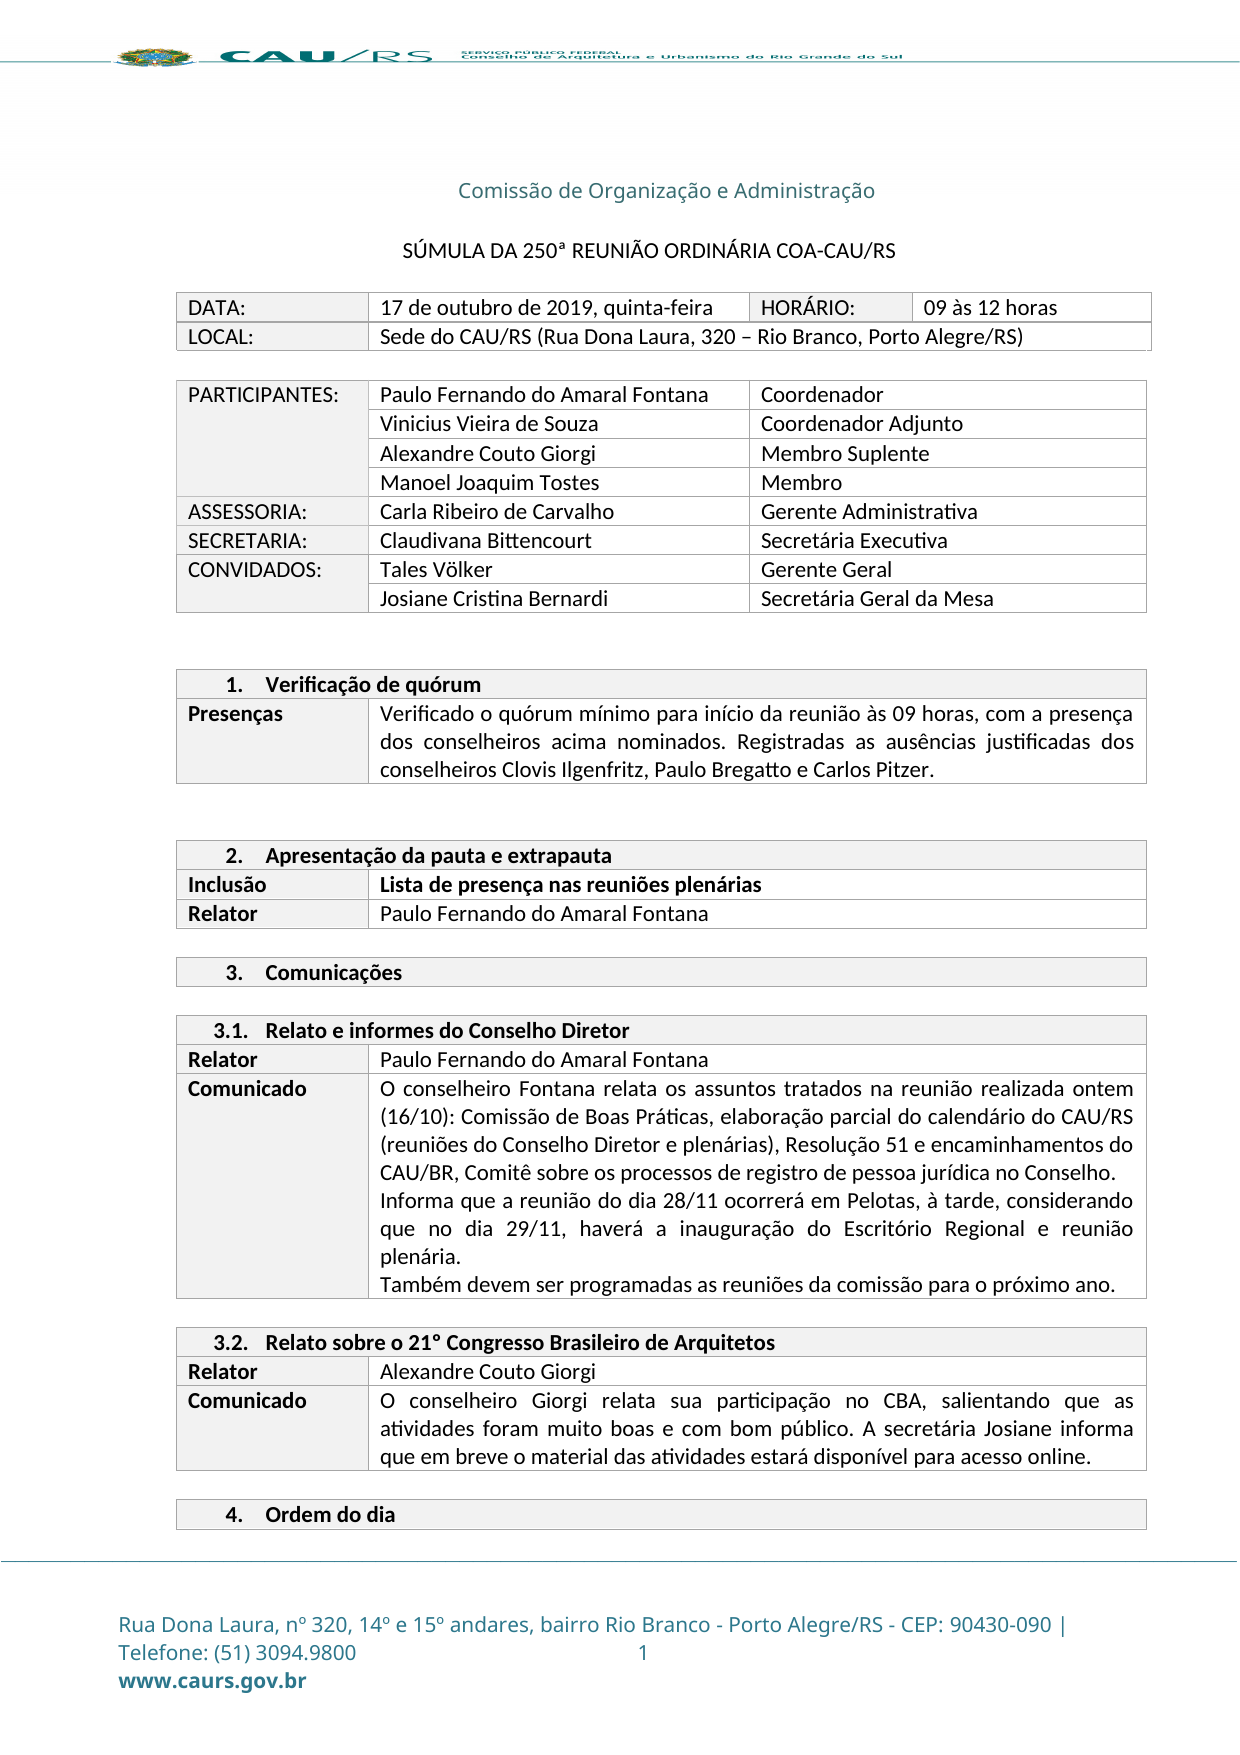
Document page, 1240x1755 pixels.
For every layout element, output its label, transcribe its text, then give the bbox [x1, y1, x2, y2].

table_cell [1147, 899, 1151, 927]
table_cell Membro Suplente [750, 439, 1146, 467]
table_cell Presenças [177, 699, 368, 783]
table_cell Lista de presença nas reuniões plenárias [369, 870, 1146, 898]
table_cell O conselheiro Giorgi relata sua participação no CBA, salientando que as atividades foram muito boas e com bom público. A secretária Josiane informa que em breve o material das atividades estará disponível para acesso online. [369, 1386, 1146, 1470]
table_cell [1147, 409, 1151, 438]
table_cell [1147, 1356, 1151, 1385]
table_cell [1147, 1073, 1151, 1298]
table_cell [1147, 669, 1151, 698]
table_cell Alexandre Couto Giorgi [369, 1357, 1146, 1385]
table_cell [1147, 869, 1151, 898]
table_cell [1147, 438, 1151, 467]
table_cell [369, 784, 1146, 840]
table_cell [1147, 583, 1151, 612]
table_header 17 de outubro de 2019, quinta-feira [369, 293, 749, 321]
table_cell ASSESSORIA: [177, 497, 368, 525]
table_cell [177, 987, 368, 1015]
table_cell [177, 1471, 368, 1499]
table_cell [1146, 986, 1151, 1015]
table_cell [1147, 467, 1151, 496]
table_cell [1147, 1499, 1151, 1528]
table_cell [1146, 1470, 1151, 1499]
table_cell Gerente Geral [750, 555, 1146, 583]
table_cell Paulo Fernando do Amaral Fontana [369, 900, 1146, 927]
table_cell Paulo Fernando do Amaral Fontana [369, 381, 749, 408]
table_cell [1146, 783, 1151, 840]
table_cell [1147, 957, 1151, 986]
table_cell Paulo Fernando do Amaral Fontana [369, 1045, 1146, 1073]
table_cell Comunicado [177, 1386, 368, 1470]
table_cell [1147, 554, 1151, 583]
table_cell Secretária Geral da Mesa [750, 584, 1146, 612]
table_cell [1146, 612, 1151, 669]
table_cell [177, 929, 368, 957]
table_cell Relato sobre o 21º Congresso Brasileiro de Arquitetos [177, 1328, 1146, 1356]
table_cell Manoel Joaquim Tostes [369, 468, 749, 496]
table_cell Verificação de quórum [177, 670, 1146, 698]
text SÚMULA DA 250ª REUNIÃO ORDINÁRIA COA-CAU/RS [177, 236, 1121, 264]
table_cell [1146, 1298, 1151, 1327]
table_cell Inclusão [177, 870, 368, 898]
table_cell [177, 1299, 368, 1327]
table_cell [1146, 928, 1151, 957]
table_cell Relator [177, 1045, 368, 1073]
table_cell Coordenador Adjunto [750, 410, 1146, 438]
table_cell Carla Ribeiro de Carvalho [369, 497, 749, 525]
table_cell Claudivana Bittencourt [369, 526, 749, 554]
table_cell Josiane Cristina Bernardi [369, 584, 749, 612]
table_cell [1147, 698, 1151, 783]
table_cell Relator [177, 1357, 368, 1385]
table_cell [1147, 351, 1151, 379]
table_cell Comunicado [177, 1074, 368, 1298]
table_cell [369, 1299, 1146, 1327]
table_cell [177, 784, 368, 840]
table_cell [369, 1471, 1146, 1499]
table_cell [1147, 840, 1151, 869]
table_cell [1147, 380, 1151, 408]
table_cell [1147, 496, 1151, 525]
table_cell Tales Völker [369, 555, 749, 583]
table_cell PARTICIPANTES: [177, 381, 368, 496]
table_cell LOCAL: [177, 323, 368, 350]
table_cell Membro [750, 468, 1146, 496]
table_cell Alexandre Couto Giorgi [369, 439, 749, 467]
table_cell Verificado o quórum mínimo para início da reunião às 09 horas, com a presença dos conselheiros acima nominados. Registradas as ausências justificadas dos conselheiros Clovis Ilgenfritz, Paulo Bregatto e Carlos Pitzer. [369, 699, 1146, 783]
table_header HORÁRIO: [750, 293, 912, 321]
table_cell CONVIDADOS: [177, 555, 368, 612]
table_cell [1147, 525, 1151, 554]
table_cell [369, 987, 1146, 1015]
table_cell [1147, 1015, 1151, 1044]
table_cell [1147, 1044, 1151, 1073]
table_cell SECRETARIA: [177, 526, 368, 554]
table_header DATA: [177, 293, 368, 321]
table_cell Apresentação da pauta e extrapauta [177, 841, 1146, 869]
table_cell Relato e informes do Conselho Diretor [177, 1016, 1146, 1044]
table_cell [1147, 1385, 1151, 1470]
table_header 09 às 12 horas [913, 293, 1151, 321]
table_cell Comunicações [177, 958, 1146, 986]
table_cell [1147, 1327, 1151, 1356]
table_cell Vinicius Vieira de Souza [369, 410, 749, 438]
table_cell Ordem do dia [177, 1500, 1146, 1528]
table_cell [177, 613, 1146, 669]
table_cell O conselheiro Fontana relata os assuntos tratados na reunião realizada ontem (16/10): Comissão de Boas Práticas, elaboração parcial do calendário do CAU/RS (reuniões do Conselho Diretor e plenárias), Resolução 51 e encaminhamentos do CAU/BR, Comitê sobre os processos de registro de pessoa jurídica no Conselho. Informa que a reunião do dia 28/11 ocorrerá em Pelotas, à tarde, considerando que no dia 29/11, haverá a inauguração do Escritório Regional e reunião plenária. Também devem ser programadas as reuniões da comissão para o próximo ano. [369, 1074, 1146, 1298]
table_cell Coordenador [750, 381, 1146, 408]
table_cell [177, 351, 1146, 379]
table_cell [369, 929, 1146, 957]
table_cell Sede do CAU/RS (Rua Dona Laura, 320 – Rio Branco, Porto Alegre/RS) [369, 323, 1151, 350]
table_cell Secretária Executiva [750, 526, 1146, 554]
table_cell Gerente Administrativa [750, 497, 1146, 525]
table_cell Relator [177, 900, 368, 927]
